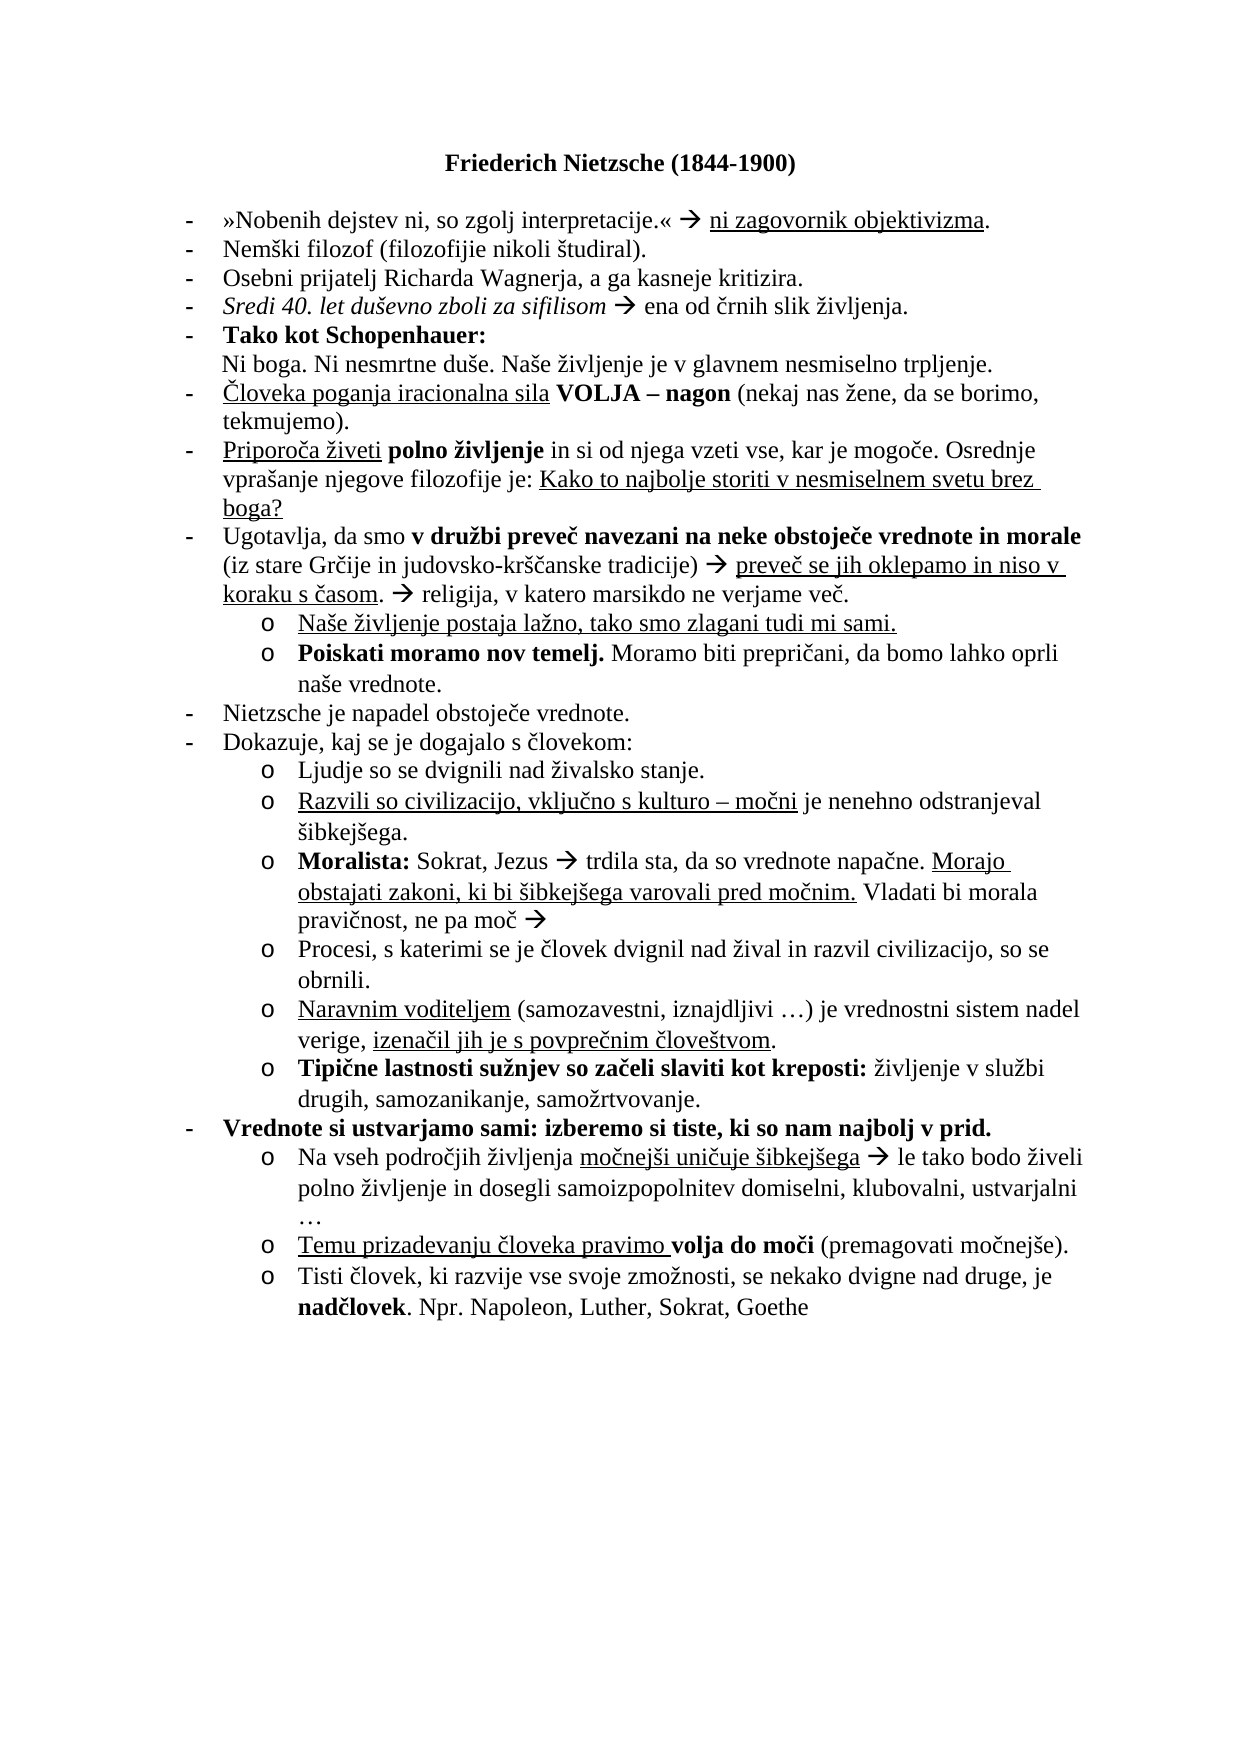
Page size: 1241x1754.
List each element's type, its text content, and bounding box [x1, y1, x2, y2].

list Priporoča živeti polno življenje in si od njega vzeti vse, kar je mogoče. Osrednje vprašanje njegove filozofije je: Kako to najbolje storiti v nesmiselnem svetu brez boga? [185, 435, 1093, 521]
list Naše življenje postaja lažno, tako smo zlagani tudi mi sami. [260, 608, 1093, 638]
list Poiskati moramo nov temelj. Moramo biti prepričani, da bomo lahko oprli naše vrednote. [260, 638, 1093, 698]
list Ugotavlja, da smo v družbi preveč navezani na neke obstoječe vrednote in morale (iz stare Grčije in judovsko-krščanske tradicije)  preveč se jih oklepamo in niso v koraku s časom.  religija, v katero marsikdo ne verjame več. [185, 521, 1093, 608]
list Osebni prijatelj Richarda Wagnerja, a ga kasneje kritizira. [185, 263, 1093, 291]
list Sredi 40. let duševno zboli za sifilisom  ena od črnih slik življenja. [185, 291, 1093, 320]
list Procesi, s katerimi se je človek dvignil nad žival in razvil civilizacijo, so se obrnili. [260, 934, 1093, 994]
list Na vseh področjih življenja močnejši uničuje šibkejšega  le tako bodo živeli polno življenje in dosegli samoizpopolnitev domiselni, klubovalni, ustvarjalni … [260, 1142, 1093, 1230]
list Tisti človek, ki razvije vse svoje zmožnosti, se nekako dvigne nad druge, je nadčlovek. Npr. Napoleon, Luther, Sokrat, Goethe [260, 1261, 1093, 1321]
text Friederich Nietzsche (1844-1900) [148, 148, 1093, 176]
list Vrednote si ustvarjamo sami: izberemo si tiste, ki so nam najbolj v prid. [185, 1113, 1093, 1142]
list Človeka poganja iracionalna sila VOLJA – nagon (nekaj nas žene, da se borimo, tekmujemo). [185, 378, 1093, 435]
list »Nobenih dejstev ni, so zgolj interpretacije.«  ni zagovornik objektivizma. [185, 205, 1093, 234]
list Nietzsche je napadel obstoječe vrednote. [185, 698, 1093, 727]
text Ni boga. Ni nesmrtne duše. Naše življenje je v glavnem nesmiselno trpljenje. [148, 349, 1093, 378]
list Moralista: Sokrat, Jezus  trdila sta, da so vrednote napačne. Morajo obstajati zakoni, ki bi šibkejšega varovali pred močnim. Vladati bi morala pravičnost, ne pa moč  [260, 846, 1093, 934]
list Tipične lastnosti sužnjev so začeli slaviti kot kreposti: življenje v službi drugih, samozanikanje, samožrtvovanje. [260, 1053, 1093, 1113]
list Temu prizadevanju človeka pravimo volja do moči (premagovati močnejše). [260, 1230, 1093, 1261]
list Naravnim voditeljem (samozavestni, iznajdljivi …) je vrednostni sistem nadel verige, izenačil jih je s povprečnim človeštvom. [260, 994, 1093, 1053]
list Razvili so civilizacijo, vključno s kulturo – močni je nenehno odstranjeval šibkejšega. [260, 786, 1093, 846]
list Dokazuje, kaj se je dogajalo s človekom: [185, 727, 1093, 756]
list Ljudje so se dvignili nad živalsko stanje. [260, 756, 1093, 786]
list Tako kot Schopenhauer: [185, 320, 1093, 349]
list Nemški filozof (filozofijie nikoli študiral). [185, 234, 1093, 263]
